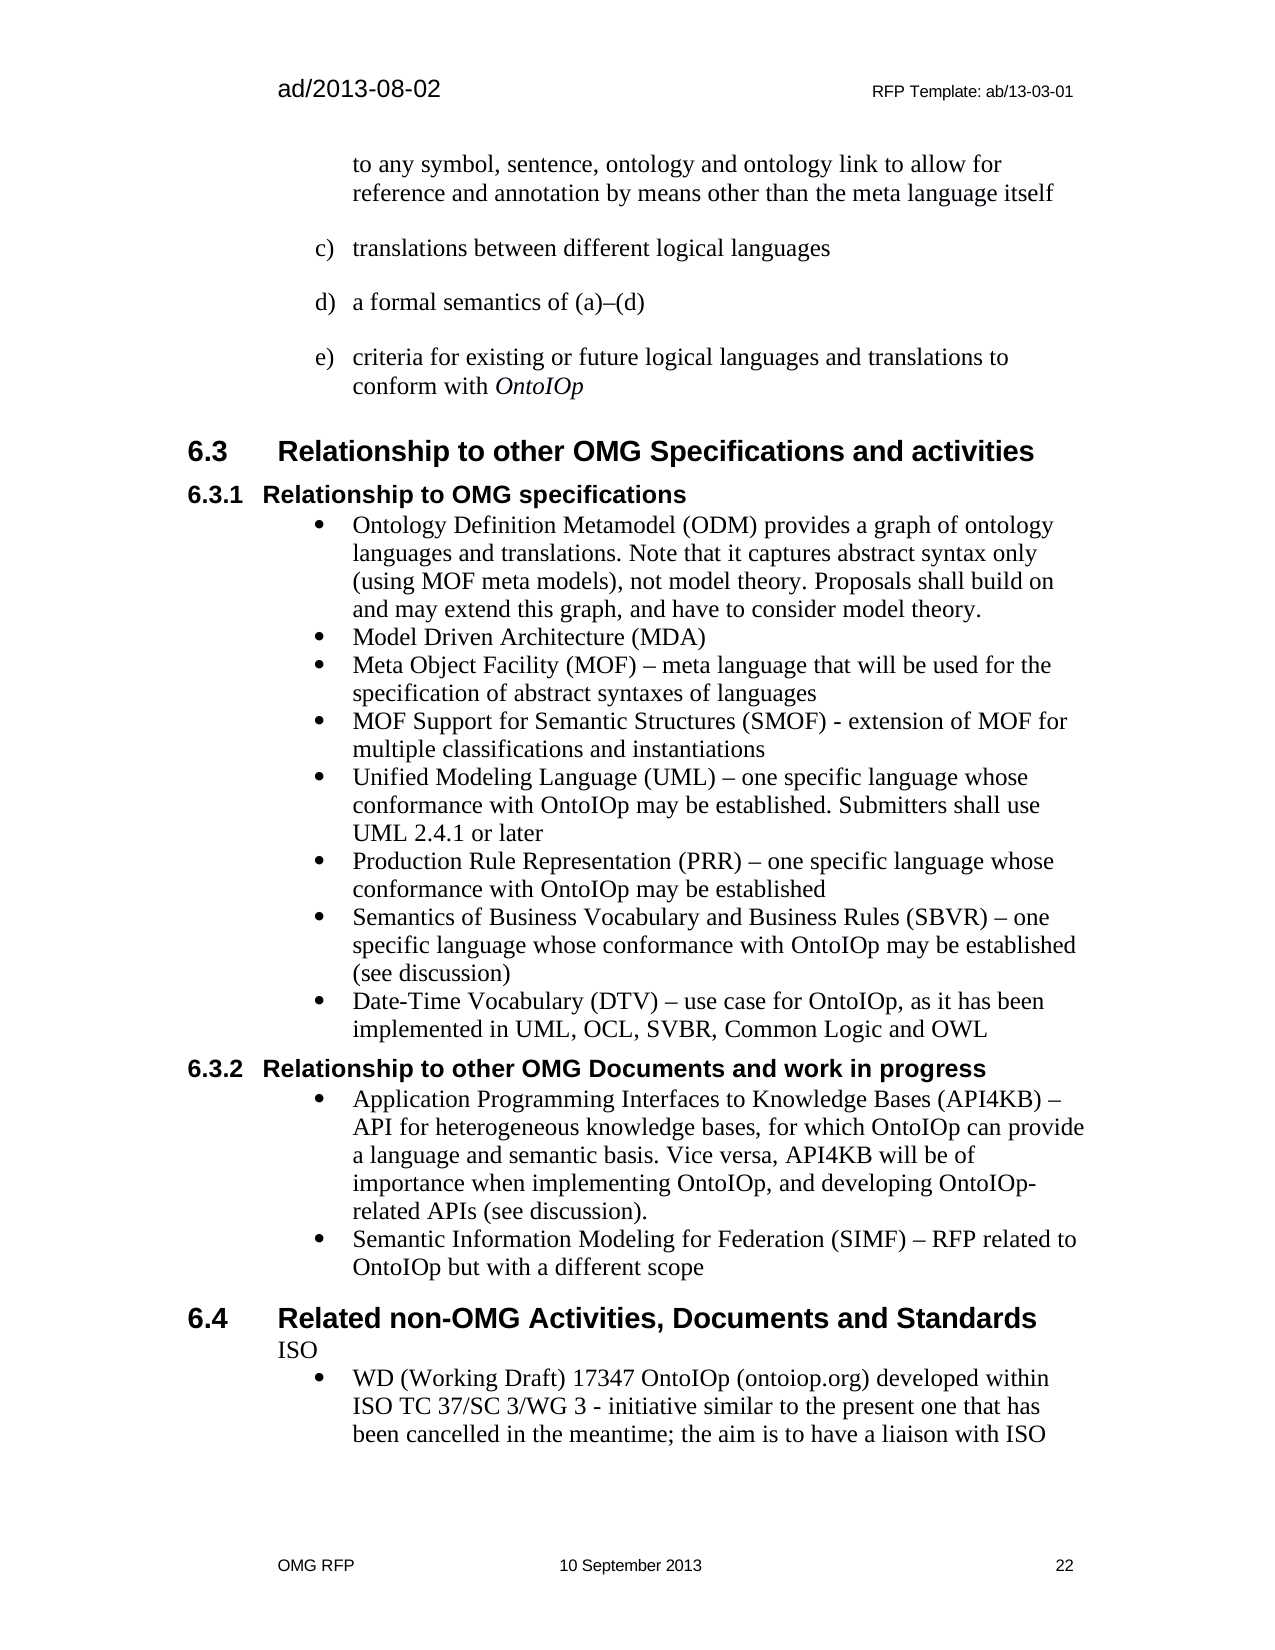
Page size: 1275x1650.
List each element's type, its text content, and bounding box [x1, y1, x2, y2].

list to any symbol, sentence, ontology and ontology link to allow for reference and annotation by means other than the meta language itself [315, 150, 1087, 207]
subtitle Relationship to other OMG Documents and work in progress [187, 1055, 1087, 1083]
list Model Driven Architecture (MDA) [315, 623, 1087, 651]
subtitle Related non-OMG Activities, Documents and Standards [187, 1302, 1087, 1334]
subtitle Production Rule Representation (PRR) – one specific language whose conformance with OntoIOp may be established [315, 847, 1087, 903]
list Date-Time Vocabulary (DTV) – use case for OntoIOp, as it has been implemented in UML, OCL, SVBR, Common Logic and OWL [315, 987, 1087, 1043]
list criteria for existing or future logical languages and translations to conform with OntoIOp [315, 342, 1087, 400]
text ISO [277, 1336, 1087, 1364]
list translations between different logical languages [315, 234, 1087, 262]
list Semantic Information Modeling for Federation (SIMF) – RFP related to OntoIOp but with a different scope [315, 1225, 1087, 1281]
list Meta Object Facility (MOF) – meta language that will be used for the specification of abstract syntaxes of languages [315, 651, 1087, 707]
subtitle Relationship to other OMG Specifications and activities [187, 434, 1087, 467]
list Unified Modeling Language (UML) – one specific language whose conformance with OntoIOp may be established. Submitters shall use UML 2.4.1 or later [315, 763, 1087, 847]
list Application Programming Interfaces to Knowledge Bases (API4KB) – API for heterogeneous knowledge bases, for which OntoIOp can provide a language and semantic basis. Vice versa, API4KB will be of importance when implementing OntoIOp, and developing OntoIOp-related APIs (see discussion). [315, 1085, 1087, 1225]
subtitle Relationship to OMG specifications [187, 481, 1087, 509]
list WD (Working Draft) 17347 OntoIOp (ontoiop.org) developed within ISO TC 37/SC 3/WG 3 - initiative similar to the present one that has been cancelled in the meantime; the aim is to have a liaison with ISO [315, 1364, 1087, 1448]
list MOF Support for Semantic Structures (SMOF) - extension of MOF for multiple classifications and instantiations [315, 707, 1087, 763]
list Semantics of Business Vocabulary and Business Rules (SBVR) – one specific language whose conformance with OntoIOp may be established (see discussion) [315, 903, 1087, 987]
list a formal semantics of (a)–(d) [315, 288, 1087, 316]
list Ontology Definition Metamodel (ODM) provides a graph of ontology languages and translations. Note that it captures abstract syntax only (using MOF meta models), not model theory. Proposals shall build on and may extend this graph, and have to consider model theory. [315, 511, 1087, 623]
